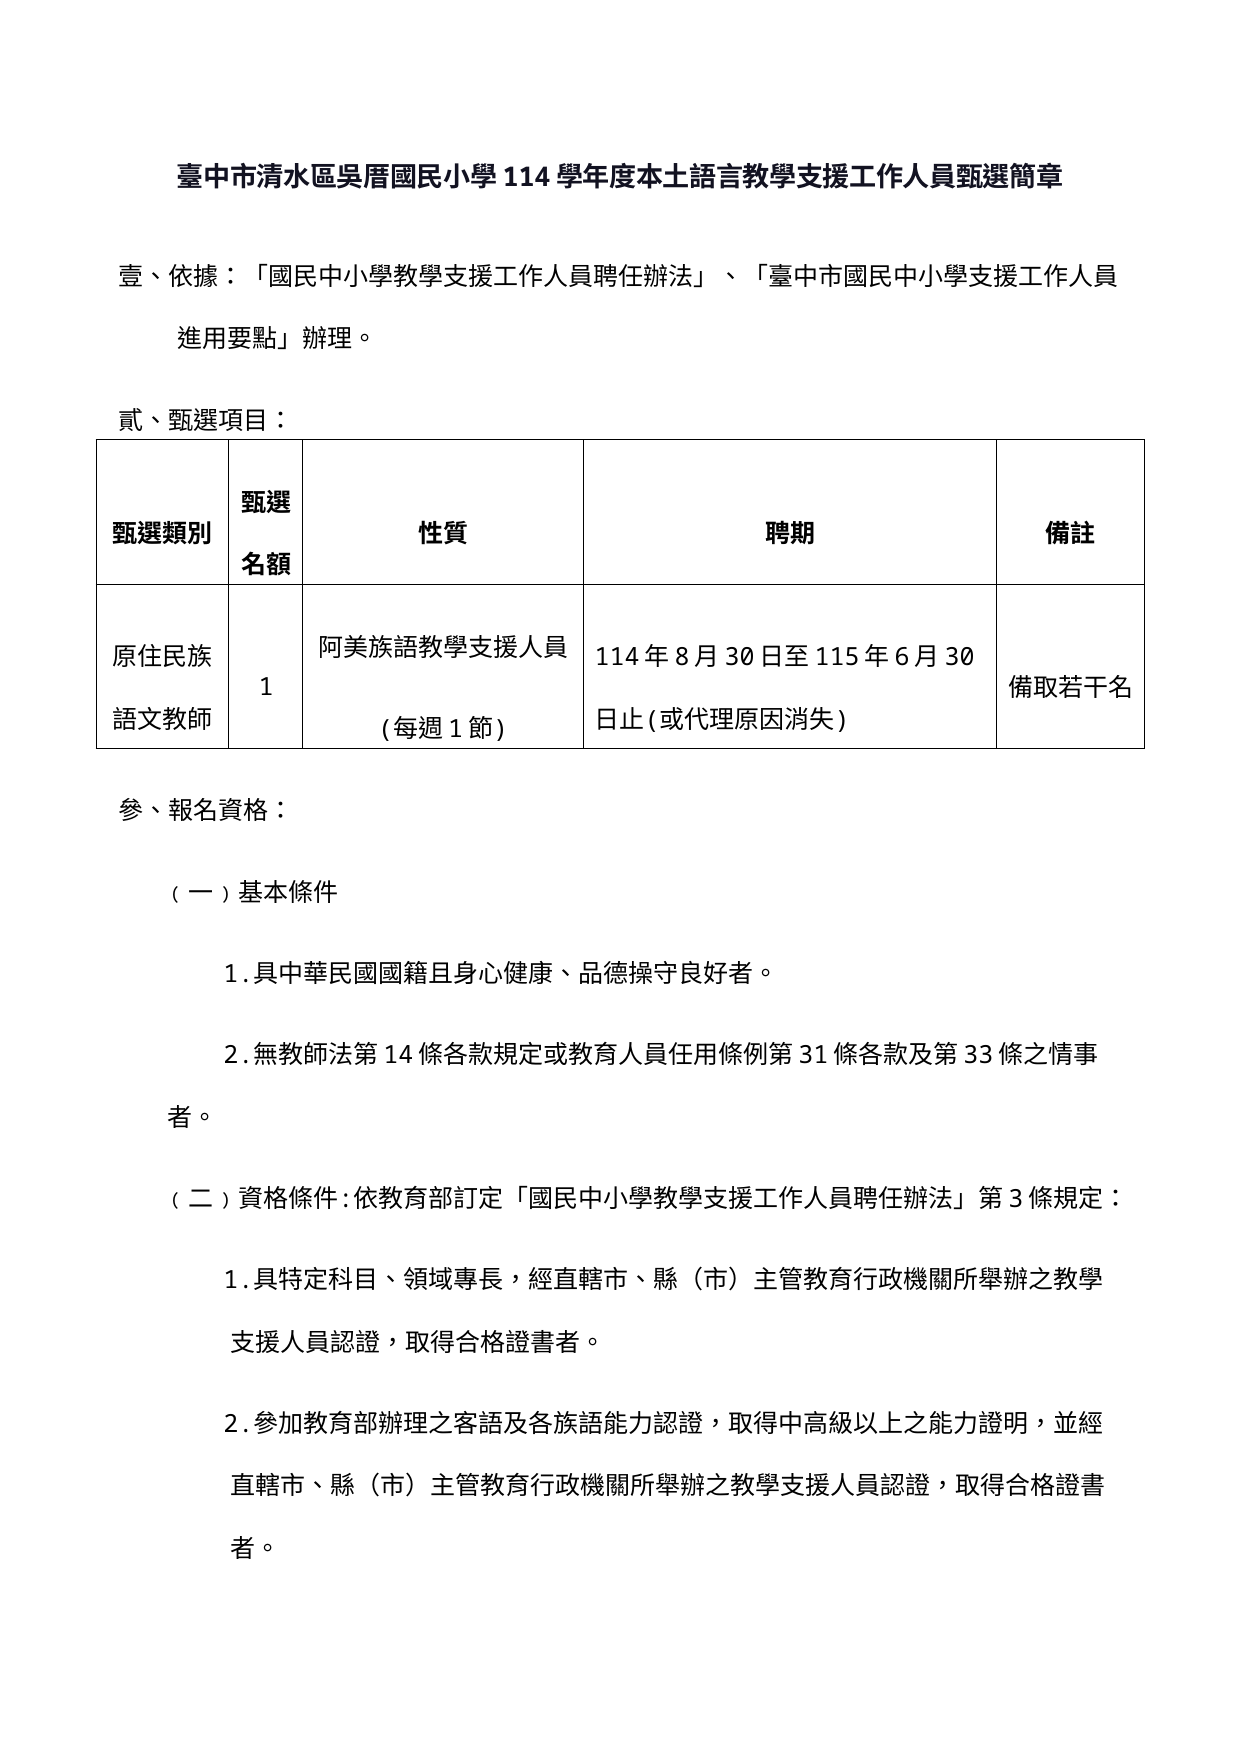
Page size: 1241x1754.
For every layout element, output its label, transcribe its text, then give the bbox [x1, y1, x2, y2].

text ﹙二﹚資格條件:依教育部訂定「國民中小學教學支援工作人員聘任辦法」第3條規定： [118, 1155, 1122, 1217]
text 壹、依據：「國民中小學教學支援工作人員聘任辦法」、「臺中市國民中小學支援工作人員進用要點」辦理。 [118, 233, 1122, 358]
table_cell 備取若干名 [997, 585, 1144, 747]
text 1.具中華民國國籍且身心健康、品德操守良好者。 [118, 930, 1122, 992]
text 貳、甄選項目： [118, 377, 1122, 439]
table_header 甄選名額 [229, 440, 302, 584]
text 2.無教師法第14條各款規定或教育人員任用條例第31條各款及第33條之情事者。 [118, 1011, 1122, 1136]
table_cell 阿美族語教學支援人員 (每週1節) [303, 585, 583, 747]
table_header 性質 [303, 440, 583, 584]
table_header 聘期 [584, 440, 996, 584]
text 2.參加教育部辦理之客語及各族語能力認證，取得中高級以上之能力證明，並經直轄市、縣（市）主管教育行政機關所舉辦之教學支援人員認證，取得合格證書者。 [118, 1380, 1122, 1567]
text ﹙一﹚基本條件 [118, 848, 1122, 911]
text 參、報名資格： [118, 767, 1122, 830]
table_cell 1 [229, 585, 302, 747]
text 臺中市清水區吳厝國民小學114學年度本土語言教學支援工作人員甄選簡章 [118, 133, 1122, 195]
table_header 備註 [997, 440, 1144, 584]
table_cell 原住民族語文教師 [97, 585, 228, 747]
table_header 甄選類別 [97, 440, 228, 584]
table_cell 114年8月30日至115年6月30日止(或代理原因消失) [584, 585, 996, 747]
text 1.具特定科目、領域專長，經直轄市、縣（市）主管教育行政機關所舉辦之教學支援人員認證，取得合格證書者。 [118, 1236, 1122, 1361]
